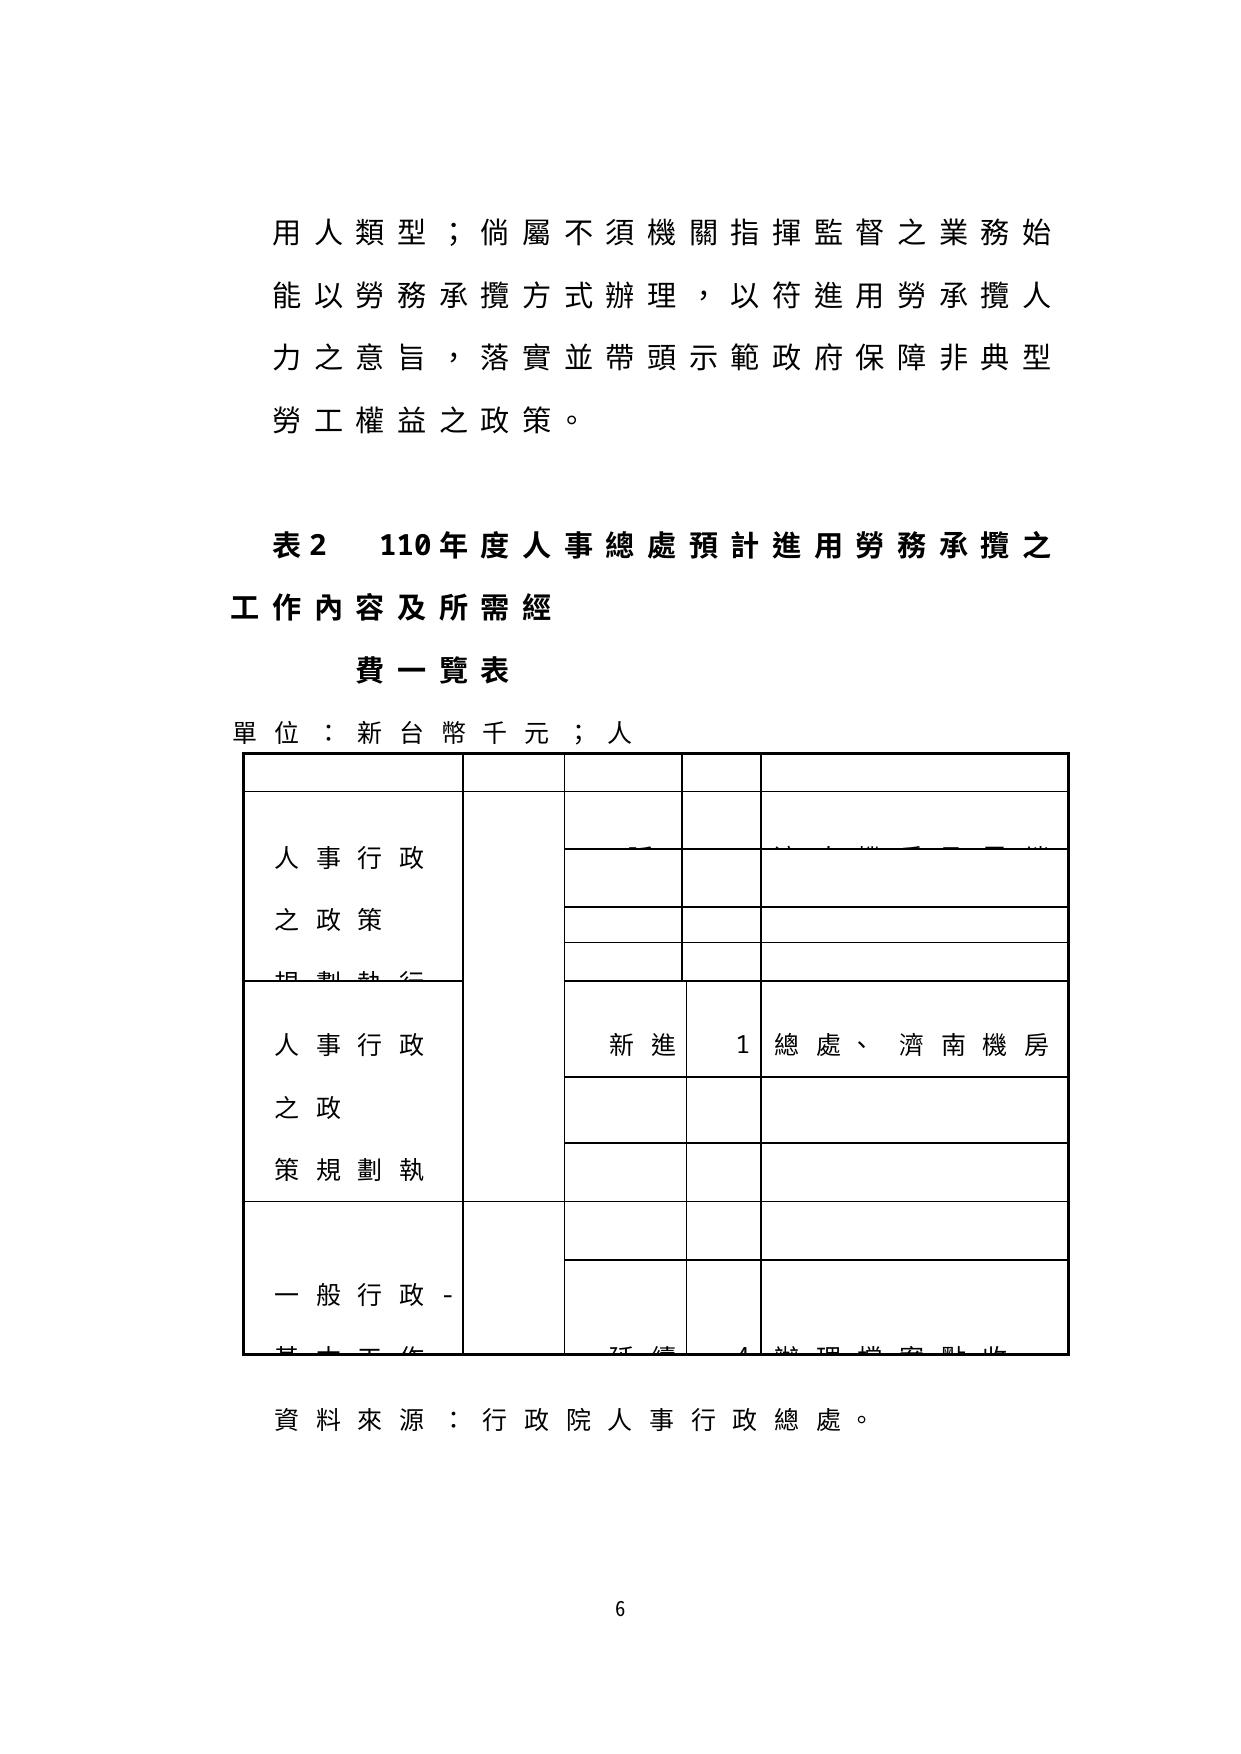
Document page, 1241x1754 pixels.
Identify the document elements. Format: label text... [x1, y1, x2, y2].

text 表2 110年度人事總處預計進用勞務承攬之工作內容及所需經 [188, 502, 1058, 627]
table_cell 1 [687, 982, 760, 1076]
table_cell 全國人事資訊系統客服中心 [762, 943, 1067, 980]
table_cell 4 [687, 1261, 760, 1353]
table_cell 一般行政-基本工作維持計畫 (進用6人) [245, 1202, 462, 1353]
table_cell 1 [687, 1144, 760, 1201]
text 費一覽表 單位：新台幣千元；人 [188, 627, 1058, 752]
table_header 工作內涵 [762, 755, 1067, 791]
table_cell 延續 [565, 1261, 686, 1353]
text 用人類型；倘屬不須機關指揮監督之業務始能以勞務承攬方式辦理，以符進用勞承攬人力之意旨，落實並帶頭示範政府保障非典型勞工權益之政策。 [242, 189, 1058, 439]
table_cell 延續 [565, 943, 681, 980]
table_header 工作計畫名稱 [245, 755, 462, 791]
table_cell 1.副首長駕駛(延續) 2.公務車駕駛(新進用) [762, 1202, 1067, 1259]
table_cell 2 [687, 1202, 760, 1259]
table_cell 維運全國性共用人事業務資訊系統 [762, 850, 1067, 906]
table_cell 人事行政之政策 規劃執行及發展-人事資訊發展規劃計畫 （進用 9 人） [245, 792, 462, 980]
table_cell 2 [683, 850, 760, 906]
table_cell 11,409 [464, 792, 564, 1201]
table_cell 延續 新進用 [565, 1202, 686, 1259]
table_cell 2 [683, 943, 760, 980]
table_cell 總處、濟南機房及雲端資料中心個人電腦及主機資安資訊彙整及維運 [762, 982, 1067, 1076]
table_cell 協助核對人事資料統計結果及更正錯誤資料 [762, 1144, 1067, 1201]
text 資料來源：行政院人事行政總處。 [183, 1377, 1058, 1439]
table_cell 1 [683, 908, 760, 941]
table_cell 新進用 [565, 982, 686, 1076]
table_cell 辦理檔案點收、編 卷、整卷、掃描、清 查、上架、搬運及檔 案檢調、交付事宜 [762, 1261, 1067, 1353]
table_cell 公文系統駐點委外服務管理 [762, 908, 1067, 941]
table_header 人數 [683, 755, 760, 791]
table_cell 2,592 [464, 1202, 564, 1353]
table_cell 延續 [565, 908, 681, 941]
table_cell 新進用 [565, 1078, 686, 1142]
table_header 進用情形 [565, 755, 681, 791]
table_cell 臨時性資訊系統程式設計及協助資料統計 [762, 1078, 1067, 1142]
table_cell 人事行政之政 策規劃執行及 發展-智慧創 新人服務計畫 （進 用 3 人） [245, 982, 462, 1201]
table_cell 濟南機房及雲端資料中心主機、網路設備及資安維運 [762, 792, 1067, 848]
table_cell 1 [687, 1078, 760, 1142]
table_cell 新進用 [565, 1144, 686, 1201]
table_cell 4 [683, 792, 760, 848]
table_header 預算數 [464, 755, 564, 791]
table_cell 延續 [565, 792, 681, 848]
table_cell 延續 [565, 850, 681, 906]
